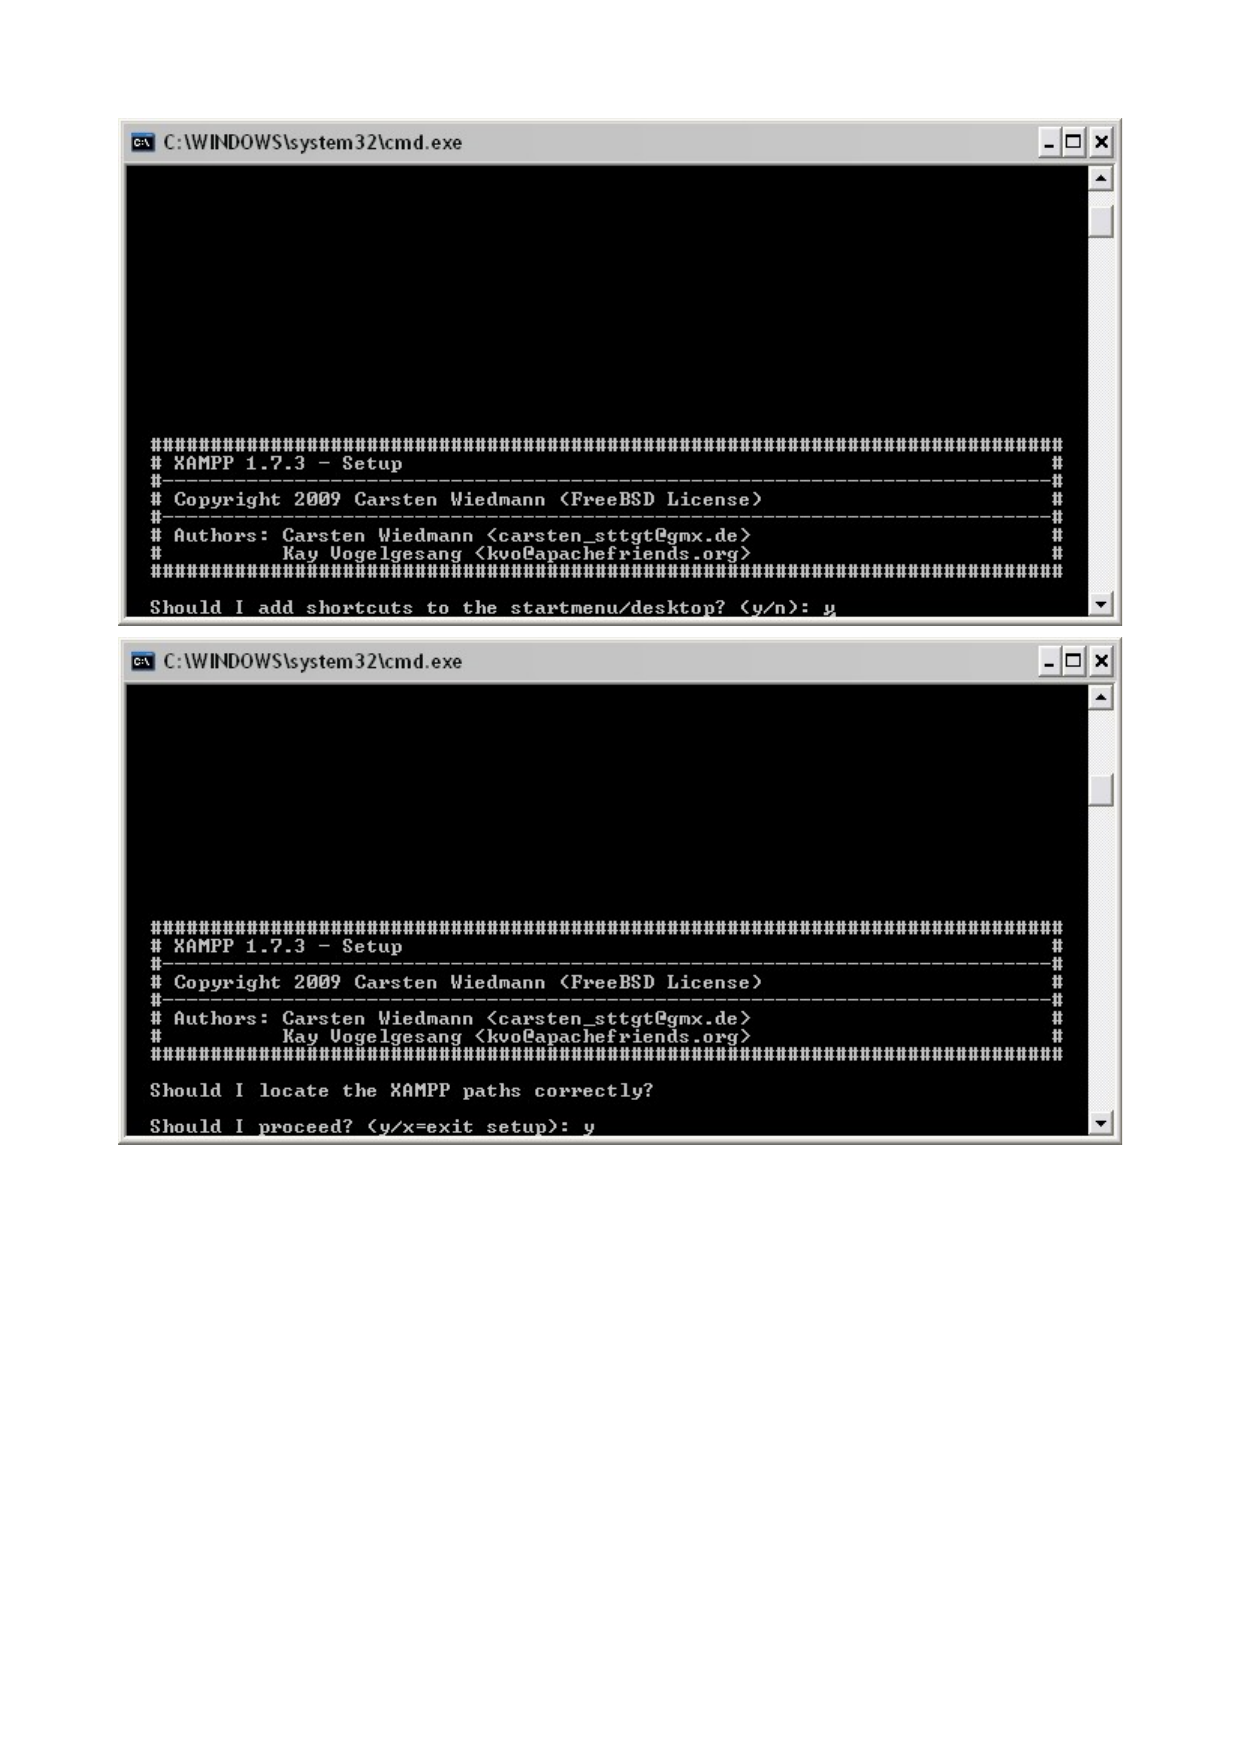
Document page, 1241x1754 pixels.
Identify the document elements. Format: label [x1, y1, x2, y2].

picture [118, 637, 1123, 1145]
picture [118, 118, 1123, 626]
